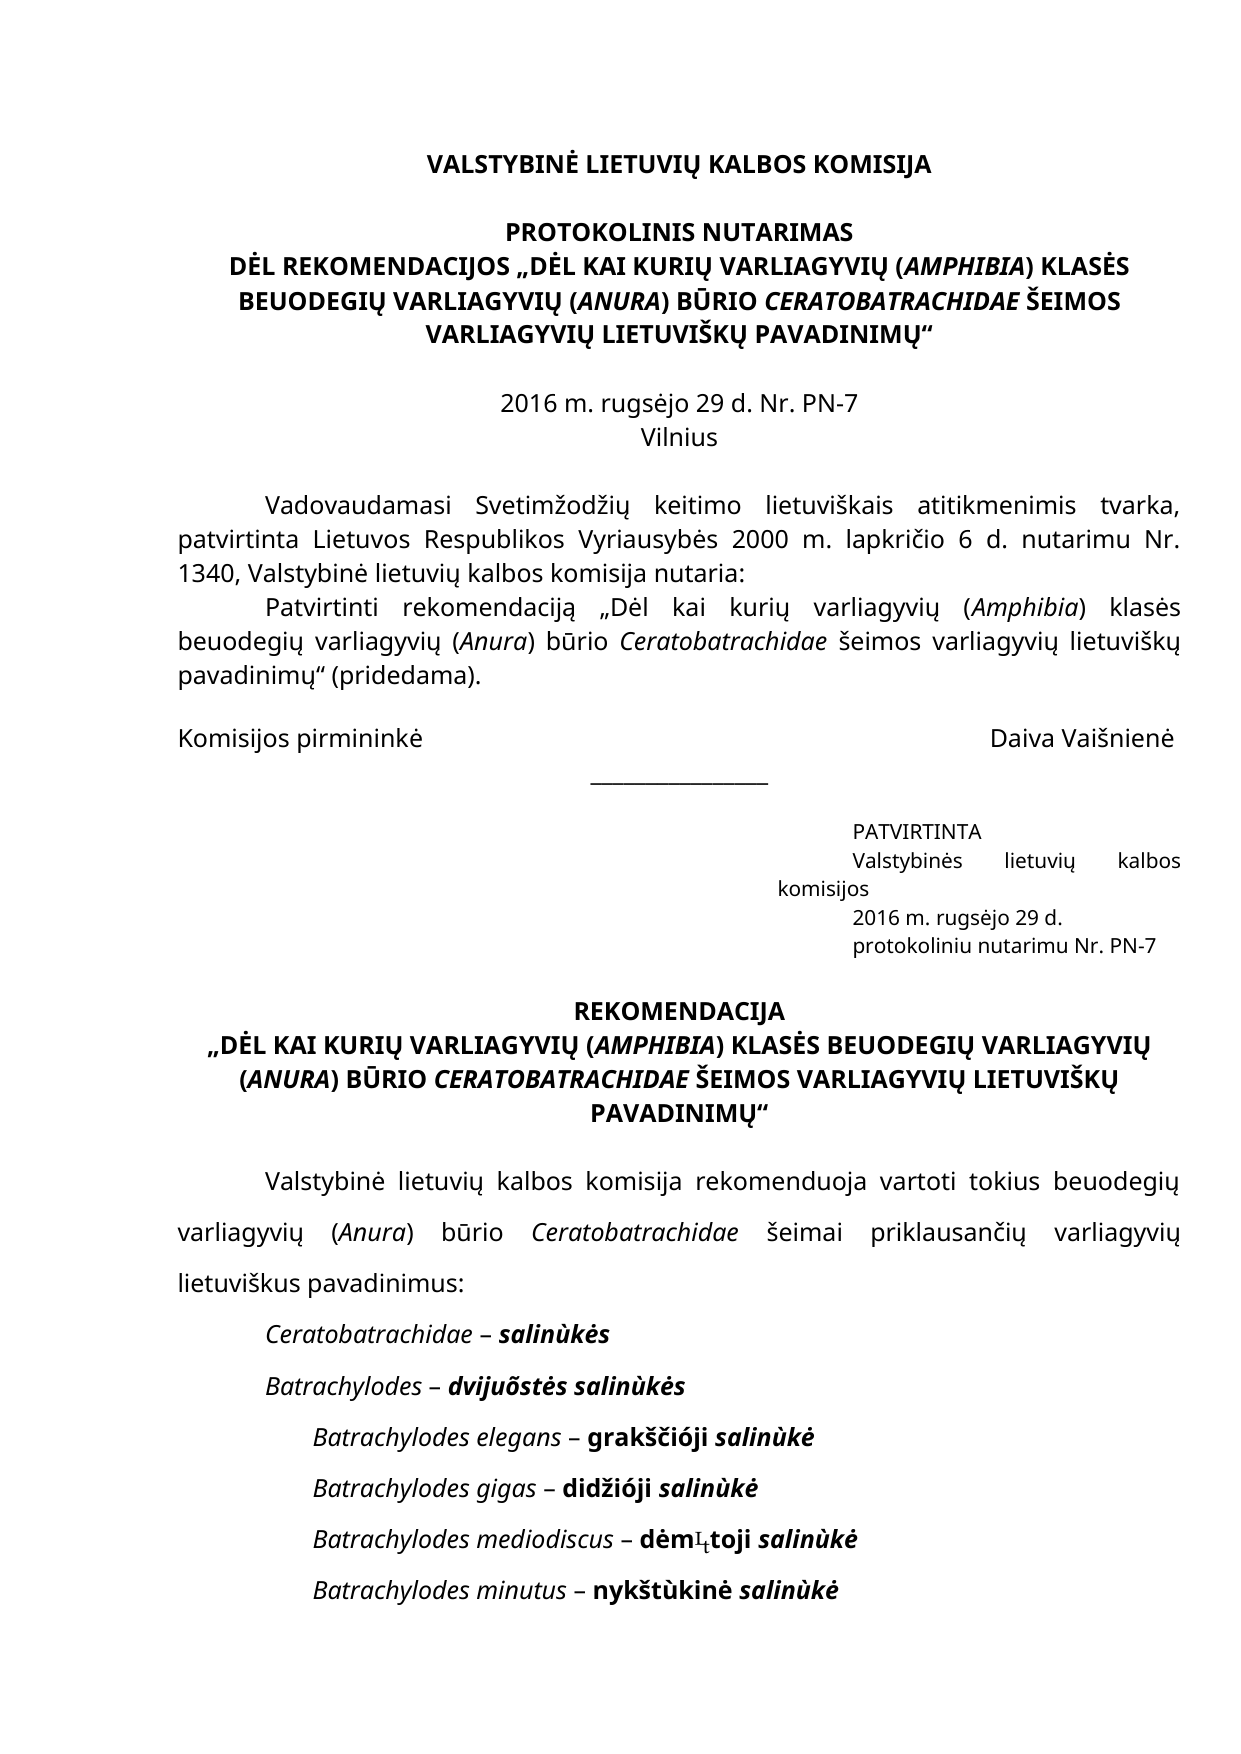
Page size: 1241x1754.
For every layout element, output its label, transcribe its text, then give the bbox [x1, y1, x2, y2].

text Komisijos pirmininkė Daiva Vaišnienė [177, 721, 1181, 755]
text DĖL REKOMENDACIJOS „DĖL KAI KURIŲ VARLIAGYVIŲ (AMPHIBIA) KLASĖS BEUODEGIŲ VARLIAGYVIŲ (ANURA) BŪRIO CERATOBATRACHIDAE ŠEIMOS VARLIAGYVIŲ LIETUVIŠKŲ PAVADINIMŲ“ [177, 249, 1181, 351]
text REKOMENDACIJA [177, 994, 1181, 1028]
text Valstybinė lietuvių kalbos komisija rekomenduoja vartoti tokius beuodegių varliagyvių (Anura) būrio Ceratobatrachidae šeimai priklausančių varliagyvių lietuviškus pavadinimus: [177, 1164, 1181, 1300]
text Batrachylodes mediodiscus – dėmtoji salinùkė [312, 1521, 1181, 1555]
text 2016 m. rugsėjo 29 d. [777, 903, 1181, 931]
text Vilnius [177, 419, 1181, 453]
text VALSTYBINĖ LIETUVIŲ KALBOS KOMISIJA [177, 147, 1181, 181]
text 2016 m. rugsėjo 29 d. Nr. PN-7 [177, 385, 1181, 419]
text Vadovaudamasi Svetimžodžių keitimo lietuviškais atitikmenimis tvarka, patvirtinta Lietuvos Respublikos Vyriausybės 2000 m. lapkričio 6 d. nutarimu Nr. 1340, Valstybinė lietuvių kalbos komisija nutaria: [177, 487, 1181, 590]
text Ceratobatrachidae – salinùkės [265, 1317, 1181, 1351]
text ________________ [177, 755, 1181, 789]
text Valstybinės lietuvių kalbos komisijos [777, 846, 1181, 903]
text Batrachylodes – dvijuõstės salinùkės [265, 1368, 1181, 1402]
text PROTOKOLINIS NUTARIMAS [177, 215, 1181, 249]
text protokoliniu nutarimu Nr. PN-7 [777, 931, 1181, 960]
text Batrachylodes gigas – didžióji salinùkė [312, 1470, 1181, 1504]
text „DĖL KAI KURIŲ VARLIAGYVIŲ (AMPHIBIA) KLASĖS BEUODEGIŲ VARLIAGYVIŲ (ANURA) BŪRIO CERATOBATRACHIDAE ŠEIMOS VARLIAGYVIŲ LIETUVIŠKŲ PAVADINIMŲ“ [177, 1028, 1181, 1130]
text Batrachylodes elegans – grakščióji salinùkė [312, 1419, 1181, 1453]
text PATVIRTINTA [777, 817, 1181, 846]
text Batrachylodes minutus – nykštùkinė salinùkė [312, 1572, 1181, 1606]
text Patvirtinti rekomendaciją „Dėl kai kurių varliagyvių (Amphibia) klasės beuodegių varliagyvių (Anura) būrio Ceratobatrachidae šeimos varliagyvių lietuviškų pavadinimų“ (pridedama). [177, 590, 1181, 692]
